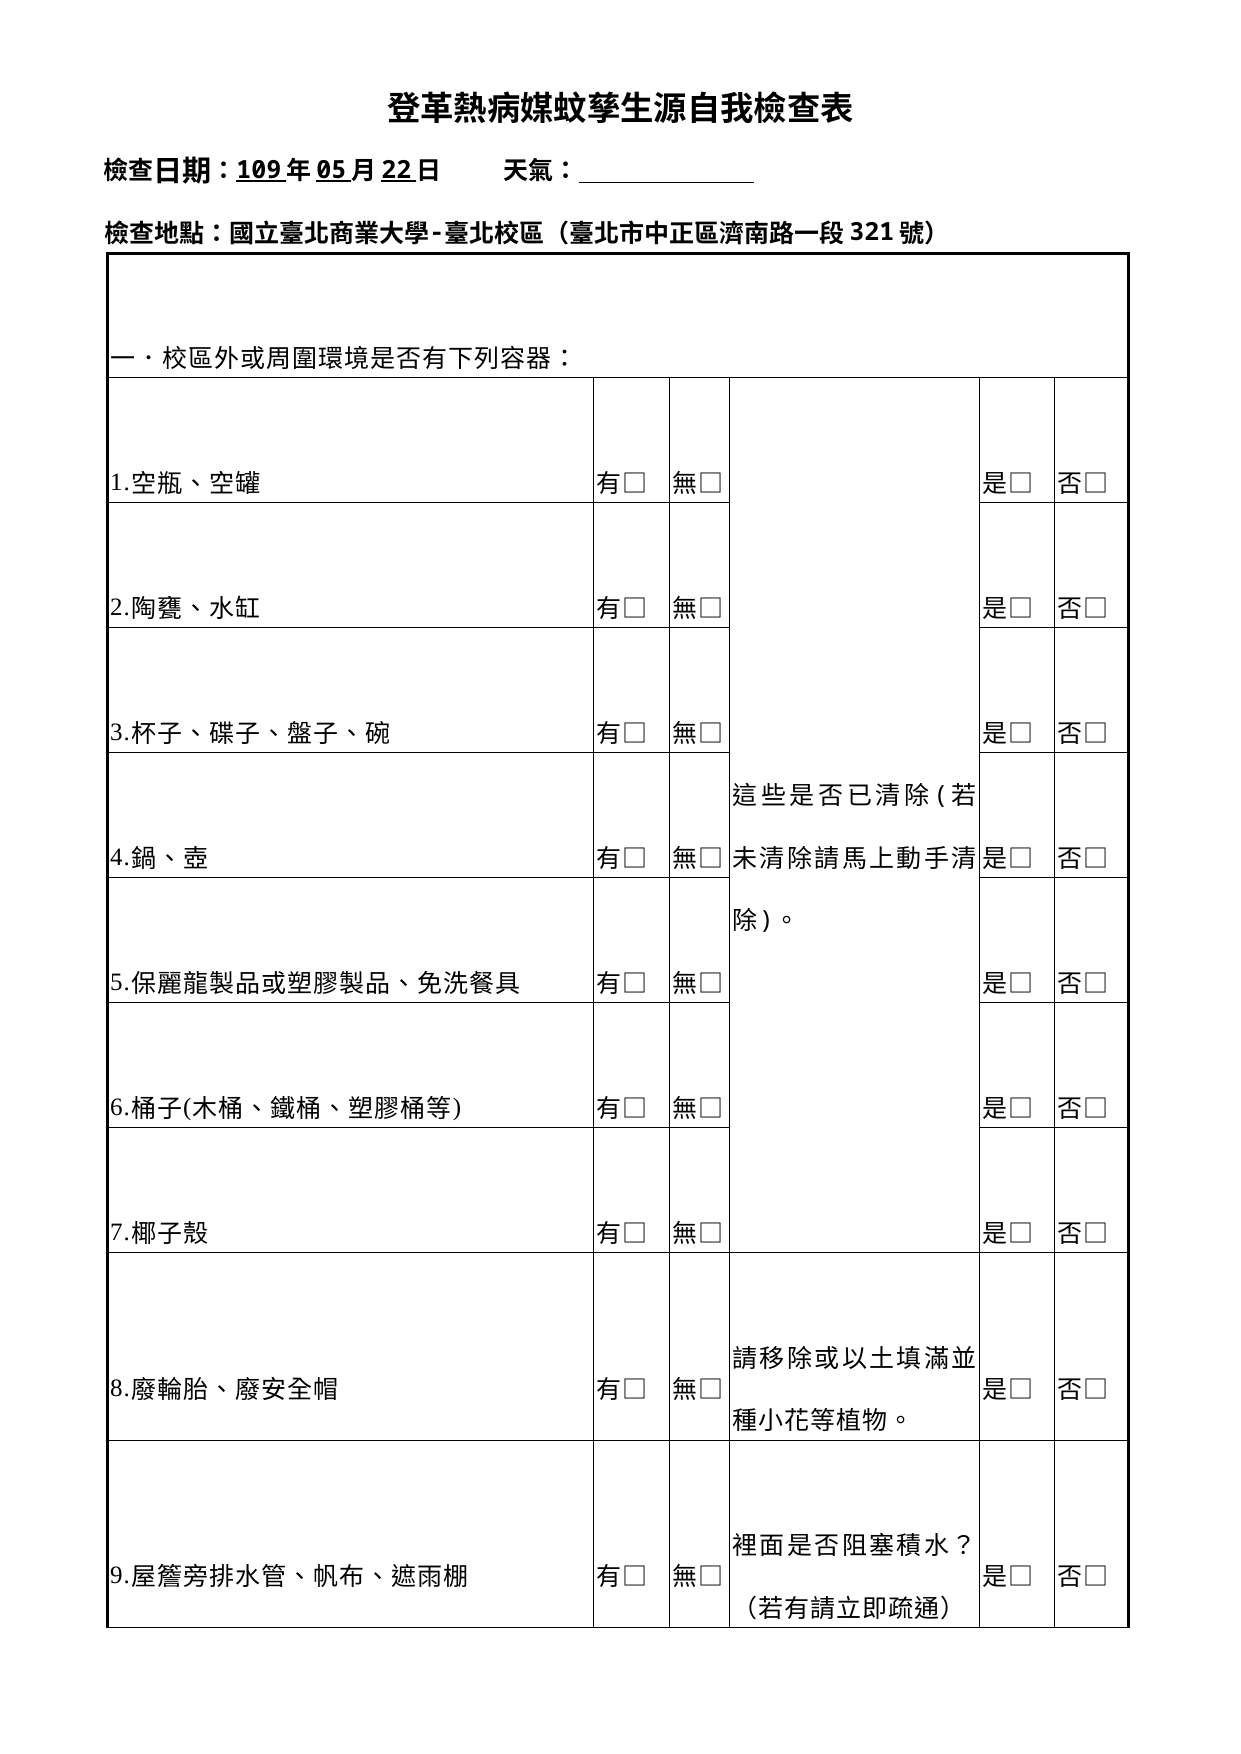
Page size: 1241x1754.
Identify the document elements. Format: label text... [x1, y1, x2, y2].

table_cell 請移除或以土填滿並種小花等植物。 [730, 1253, 979, 1439]
table_cell 1.空瓶、空罐 [109, 378, 593, 502]
table_cell 否□ [1055, 503, 1127, 627]
table_cell 4.鍋、壺 [109, 753, 593, 877]
table_cell 有□ [594, 753, 669, 877]
text 登革熱病媒蚊孳生源自我檢查表 [187, 64, 1053, 127]
table_cell 是□ [980, 878, 1054, 1002]
table_cell 是□ [980, 628, 1054, 752]
table_cell 有□ [594, 1128, 669, 1252]
table_cell 是□ [980, 378, 1054, 502]
table_cell 有□ [594, 503, 669, 627]
table_cell 2.陶甕、水缸 [109, 503, 593, 627]
table_cell 裡面是否阻塞積水？（若有請立即疏通） [730, 1441, 979, 1627]
table_cell 6.桶子(木桶、鐵桶、塑膠桶等) [109, 1003, 593, 1127]
table_cell 否□ [1055, 753, 1127, 877]
table_cell 否□ [1055, 1441, 1127, 1627]
table_cell 無□ [670, 878, 729, 1002]
table_cell 是□ [980, 753, 1054, 877]
text 檢查日期：109年05月22日 天氣： [103, 127, 1053, 189]
table_cell 否□ [1055, 1253, 1127, 1439]
table_cell 無□ [670, 378, 729, 502]
table_cell 是□ [980, 1441, 1054, 1627]
table_cell 是□ [980, 503, 1054, 627]
table_cell 是□ [980, 1253, 1054, 1439]
table_cell 9.屋簷旁排水管、帆布、遮雨棚 [109, 1441, 593, 1627]
table_cell 8.廢輪胎、廢安全帽 [109, 1253, 593, 1439]
table_cell 是□ [980, 1128, 1054, 1252]
table_cell 有□ [594, 1253, 669, 1439]
table_cell 有□ [594, 378, 669, 502]
table_cell 否□ [1055, 628, 1127, 752]
table_cell 無□ [670, 1441, 729, 1627]
table_header 一．校區外或周圍環境是否有下列容器： [109, 255, 1127, 377]
table_cell 3.杯子、碟子、盤子、碗 [109, 628, 593, 752]
table_cell 有□ [594, 1003, 669, 1127]
table_cell 7.椰子殼 [109, 1128, 593, 1252]
table_cell 無□ [670, 1128, 729, 1252]
table_cell 有□ [594, 878, 669, 1002]
table_cell 5.保麗龍製品或塑膠製品、免洗餐具 [109, 878, 593, 1002]
table_cell 無□ [670, 503, 729, 627]
table_cell 這些是否已清除(若未清除請馬上動手清除)。 [730, 378, 979, 1252]
table_cell 否□ [1055, 1128, 1127, 1252]
table_cell 無□ [670, 628, 729, 752]
table_cell 否□ [1055, 878, 1127, 1002]
table_cell 否□ [1055, 1003, 1127, 1127]
table_cell 是□ [980, 1003, 1054, 1127]
table_cell 無□ [670, 753, 729, 877]
table_cell 有□ [594, 628, 669, 752]
table_cell 有□ [594, 1441, 669, 1627]
table_cell 無□ [670, 1003, 729, 1127]
table_cell 否□ [1055, 378, 1127, 502]
text 檢查地點：國立臺北商業大學-臺北校區（臺北市中正區濟南路一段321號） [104, 189, 1053, 252]
table_cell 無□ [670, 1253, 729, 1439]
